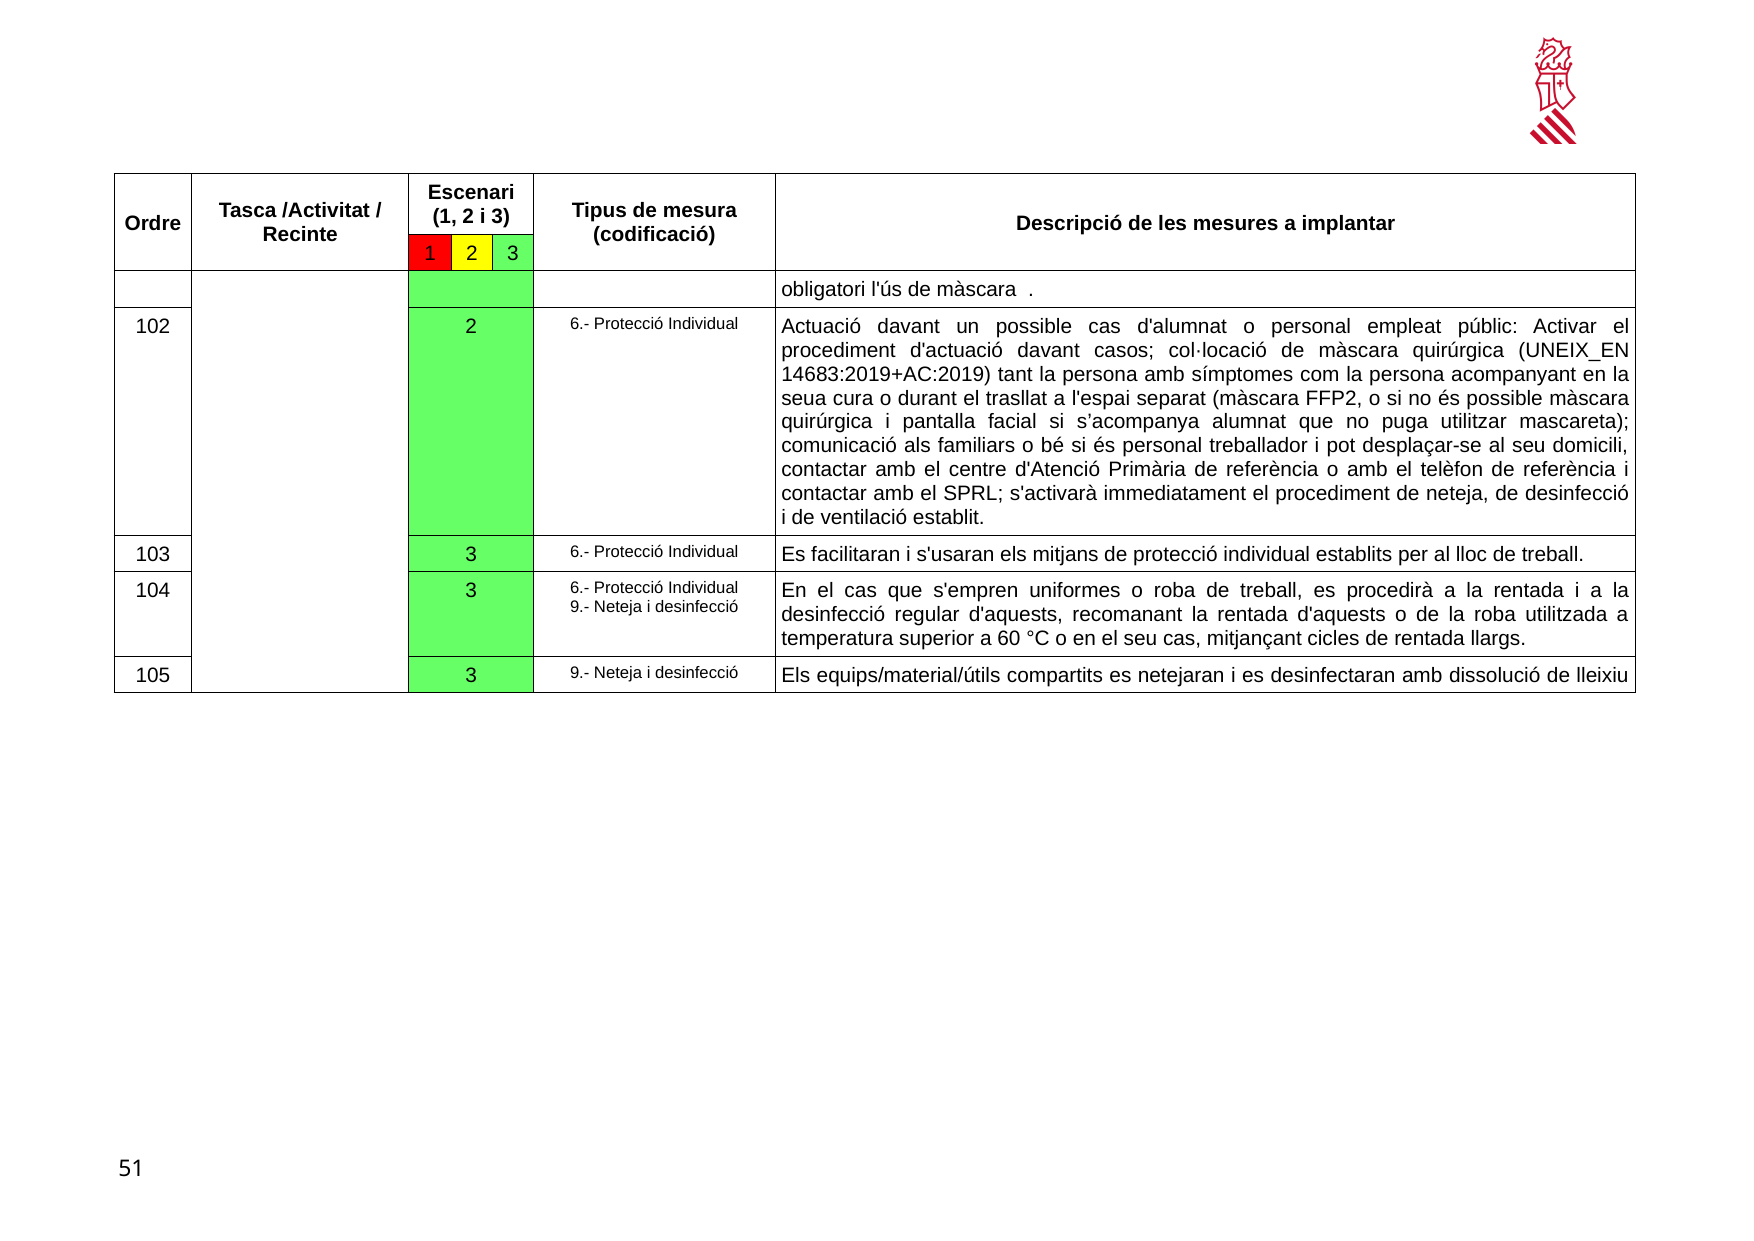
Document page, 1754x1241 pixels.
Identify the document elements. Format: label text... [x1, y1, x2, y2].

table_cell 3 [409, 657, 533, 692]
table_cell Actuació davant un possible cas d'alumnat o personal empleat públic: Activar el procediment d'actuació davant casos; col·locació de màscara quirúrgica (UNEIX_EN 14683:2019+AC:2019) tant la persona amb símptomes com la persona acompanyant en la seua cura o durant el trasllat a l'espai separat (màscara FFP2, o si no és possible màscara quirúrgica i pantalla facial si s’acompanya alumnat que no puga utilitzar mascareta); comunicació als familiars o bé si és personal treballador i pot desplaçar-se al seu domicili, contactar amb el centre d'Atenció Primària de referència o amb el telèfon de referència i contactar amb el SPRL; s'activarà immediatament el procediment de neteja, de desinfecció i de ventilació establit. [776, 308, 1635, 535]
picture [1529, 37, 1577, 144]
table_header Tipus de mesura (codificació) [534, 174, 775, 270]
table_cell 2 [452, 235, 492, 270]
table_cell 6.- Protecció Individual 9.- Neteja i desinfecció [534, 572, 775, 656]
table_cell 9.- Neteja i desinfecció [534, 657, 775, 692]
table_cell 104 [115, 572, 191, 656]
table_cell 103 [115, 536, 191, 571]
table_cell [192, 271, 408, 692]
table_cell 3 [409, 536, 533, 571]
table_header Tasca /Activitat / Recinte [192, 174, 408, 270]
table_cell [115, 271, 191, 307]
table_cell 2 [409, 308, 533, 535]
table_cell 6.- Protecció Individual [534, 536, 775, 571]
table_cell En el cas que s'empren uniformes o roba de treball, es procedirà a la rentada i a la desinfecció regular d'aquests, recomanant la rentada d'aquests o de la roba utilitzada a temperatura superior a 60 °C o en el seu cas, mitjançant cicles de rentada llargs. [776, 572, 1635, 656]
table_cell 1 [409, 235, 451, 270]
table_cell [409, 271, 533, 307]
table_cell [534, 271, 775, 307]
table_cell obligatori l'ús de màscara . [776, 271, 1635, 307]
table_cell 3 [493, 235, 533, 270]
table_cell 6.- Protecció Individual [534, 308, 775, 535]
table_cell 102 [115, 308, 191, 535]
table_header Descripció de les mesures a implantar [776, 174, 1635, 270]
table_header Ordre [115, 174, 191, 270]
table_cell 3 [409, 572, 533, 656]
table_cell Es facilitaran i s'usaran els mitjans de protecció individual establits per al lloc de treball. [776, 536, 1635, 571]
table_cell Els equips/material/útils compartits es netejaran i es desinfectaran amb dissolució de lleixiu [776, 657, 1635, 692]
table_cell 105 [115, 657, 191, 692]
table_header Escenari (1, 2 i 3) [409, 174, 533, 234]
